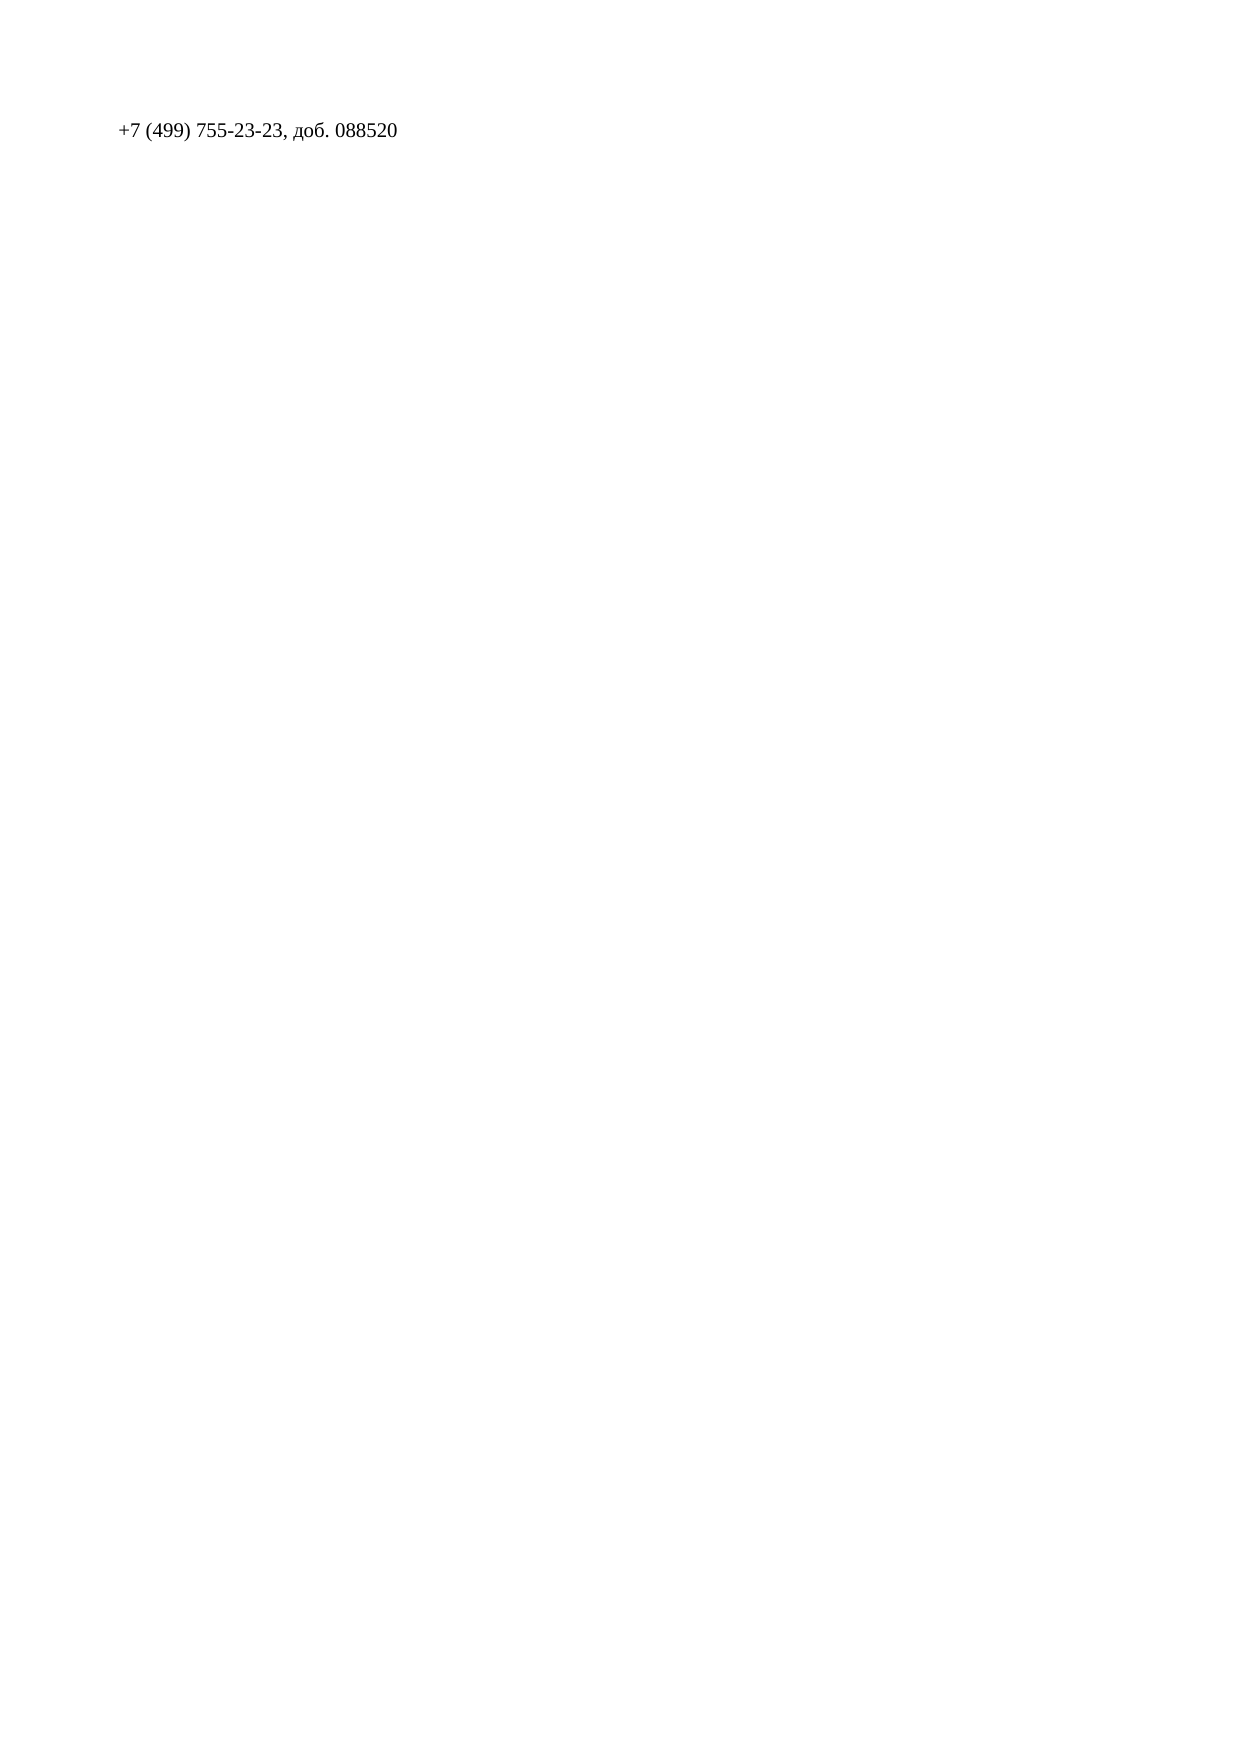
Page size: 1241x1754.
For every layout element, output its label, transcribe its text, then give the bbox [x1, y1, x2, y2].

text +7 (499) 755-23-23, доб. 088520 [118, 118, 1122, 142]
